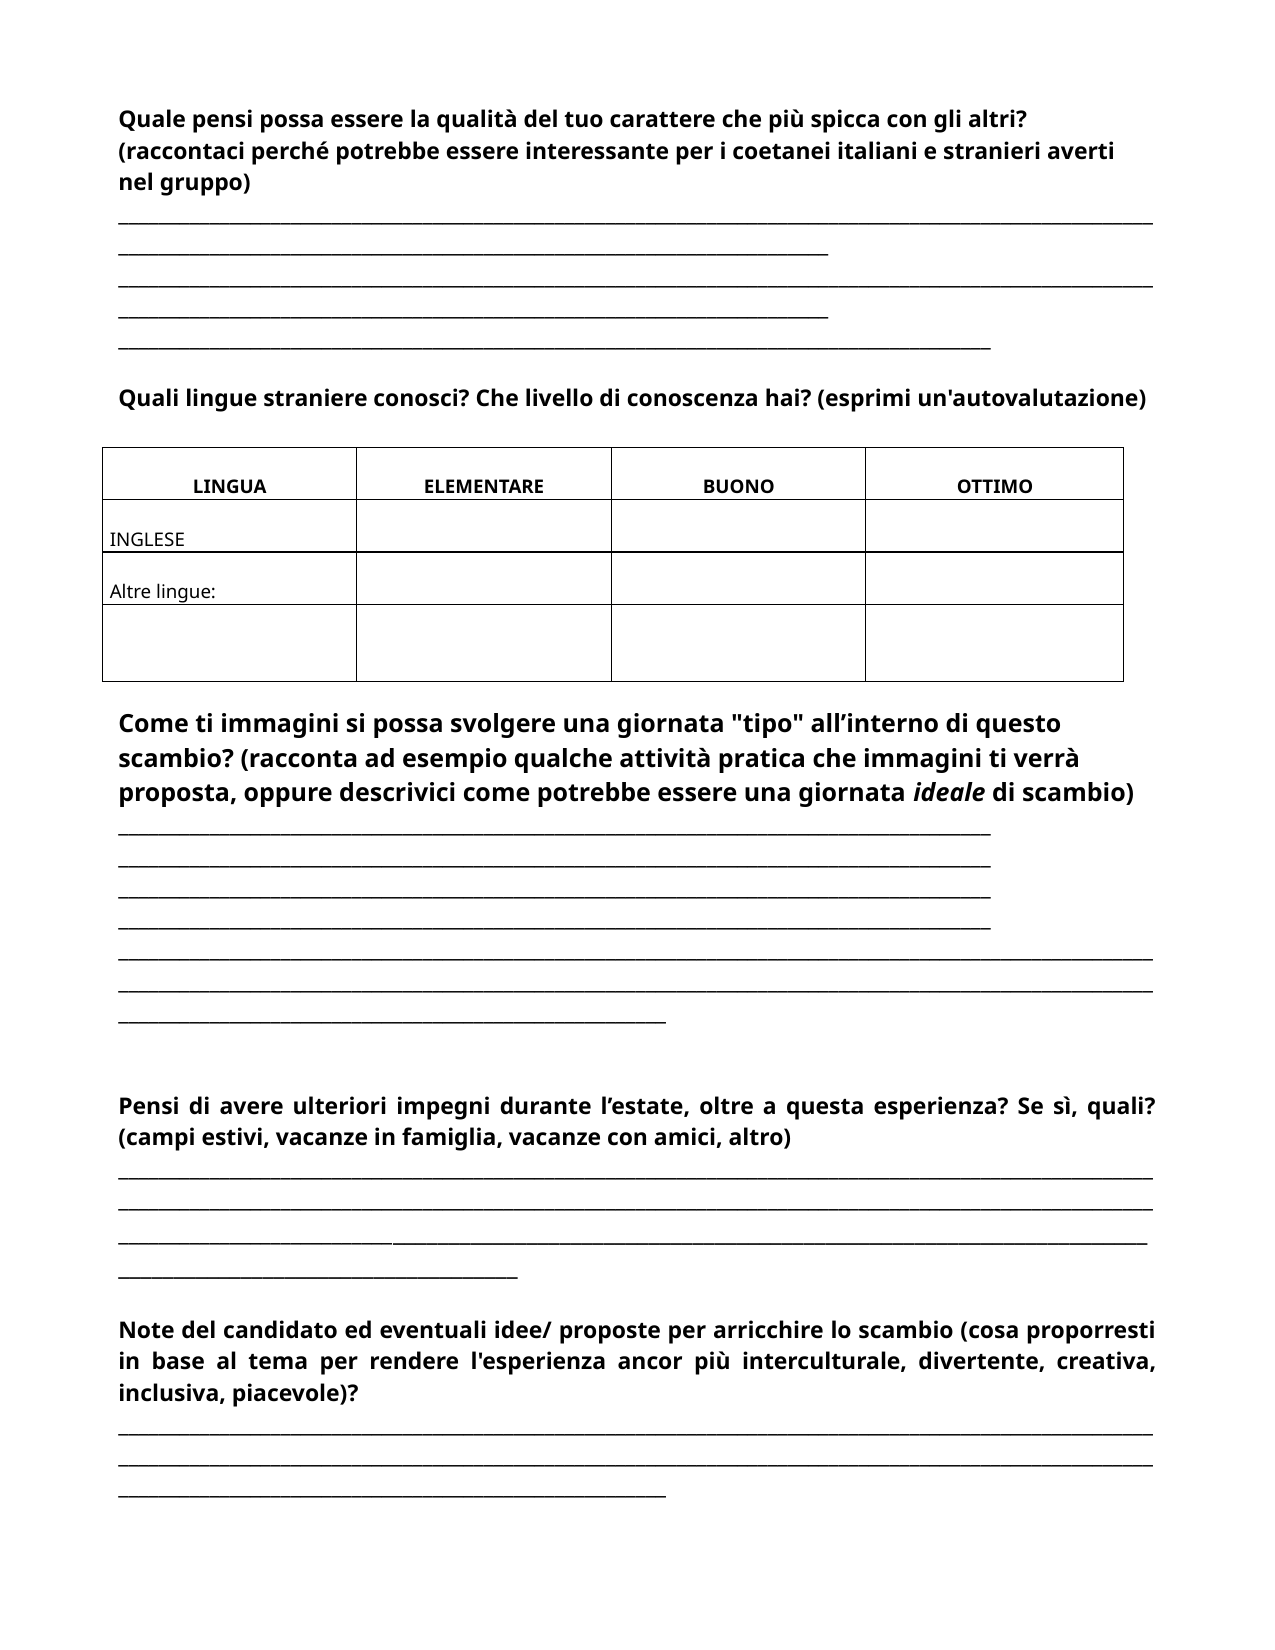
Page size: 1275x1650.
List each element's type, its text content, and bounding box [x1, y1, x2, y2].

table_header LINGUA [103, 448, 356, 499]
table_cell [612, 500, 865, 551]
table_header BUONO [612, 448, 865, 499]
text ______________________________________________________________________________________ [118, 871, 1157, 902]
table_cell [357, 553, 611, 603]
table_cell [357, 500, 611, 551]
table_cell [866, 500, 1123, 551]
table_cell INGLESE [103, 500, 356, 551]
text ______________________________________________________________________________________ [118, 808, 1157, 839]
table_cell [103, 605, 356, 681]
text __________________________________________________________________________________________________________________________________________________________________________________________________________________________________________________________________ [118, 933, 1157, 1027]
table_cell [357, 605, 611, 681]
text Quali lingue straniere conosci? Che livello di conoscenza hai? (esprimi un'autovalutazione) [118, 382, 1157, 413]
table_cell [866, 553, 1123, 603]
table_header OTTIMO [866, 448, 1123, 499]
table_cell [612, 605, 865, 681]
text Note del candidato ed eventuali idee/ proposte per arricchire lo scambio (cosa proporresti in base al tema per rendere l'esperienza ancor più interculturale, divertente, creativa, inclusiva, piacevole)? [118, 1314, 1157, 1408]
text ____________________________________________________________________________________________________________________________________________________________________________ [118, 197, 1157, 260]
text ______________________________________________________________________________________ [118, 902, 1157, 933]
table_header ELEMENTARE [357, 448, 611, 499]
text ______________________________________________________________________________________ [118, 322, 1157, 353]
text Come ti immagini si possa svolgere una giornata "tipo" all’interno di questo scambio? (racconta ad esempio qualche attività pratica che immagini ti verrà proposta, oppure descrivici come potrebbe essere una giornata ideale di scambio) [118, 706, 1157, 808]
text ____________________________________________________________________________________________________________________________________________________________________________ [118, 260, 1157, 322]
text Quale pensi possa essere la qualità del tuo carattere che più spicca con gli altri? (raccontaci perché potrebbe essere interessante per i coetanei italiani e stranieri averti nel gruppo) [118, 103, 1157, 197]
text _______________________________________________________________________________________________________________________________________________________________________________________________________________________________________________________________________________________________________________________________________________ [118, 1152, 1157, 1283]
text __________________________________________________________________________________________________________________________________________________________________________________________________________________________________________________________________ [118, 1408, 1157, 1501]
table_cell [612, 553, 865, 603]
table_cell Altre lingue: [103, 553, 356, 603]
text ______________________________________________________________________________________ [118, 839, 1157, 871]
table_cell [866, 605, 1123, 681]
text Pensi di avere ulteriori impegni durante l’estate, oltre a questa esperienza? Se sì, quali? (campi estivi, vacanze in famiglia, vacanze con amici, altro) [118, 1089, 1157, 1152]
